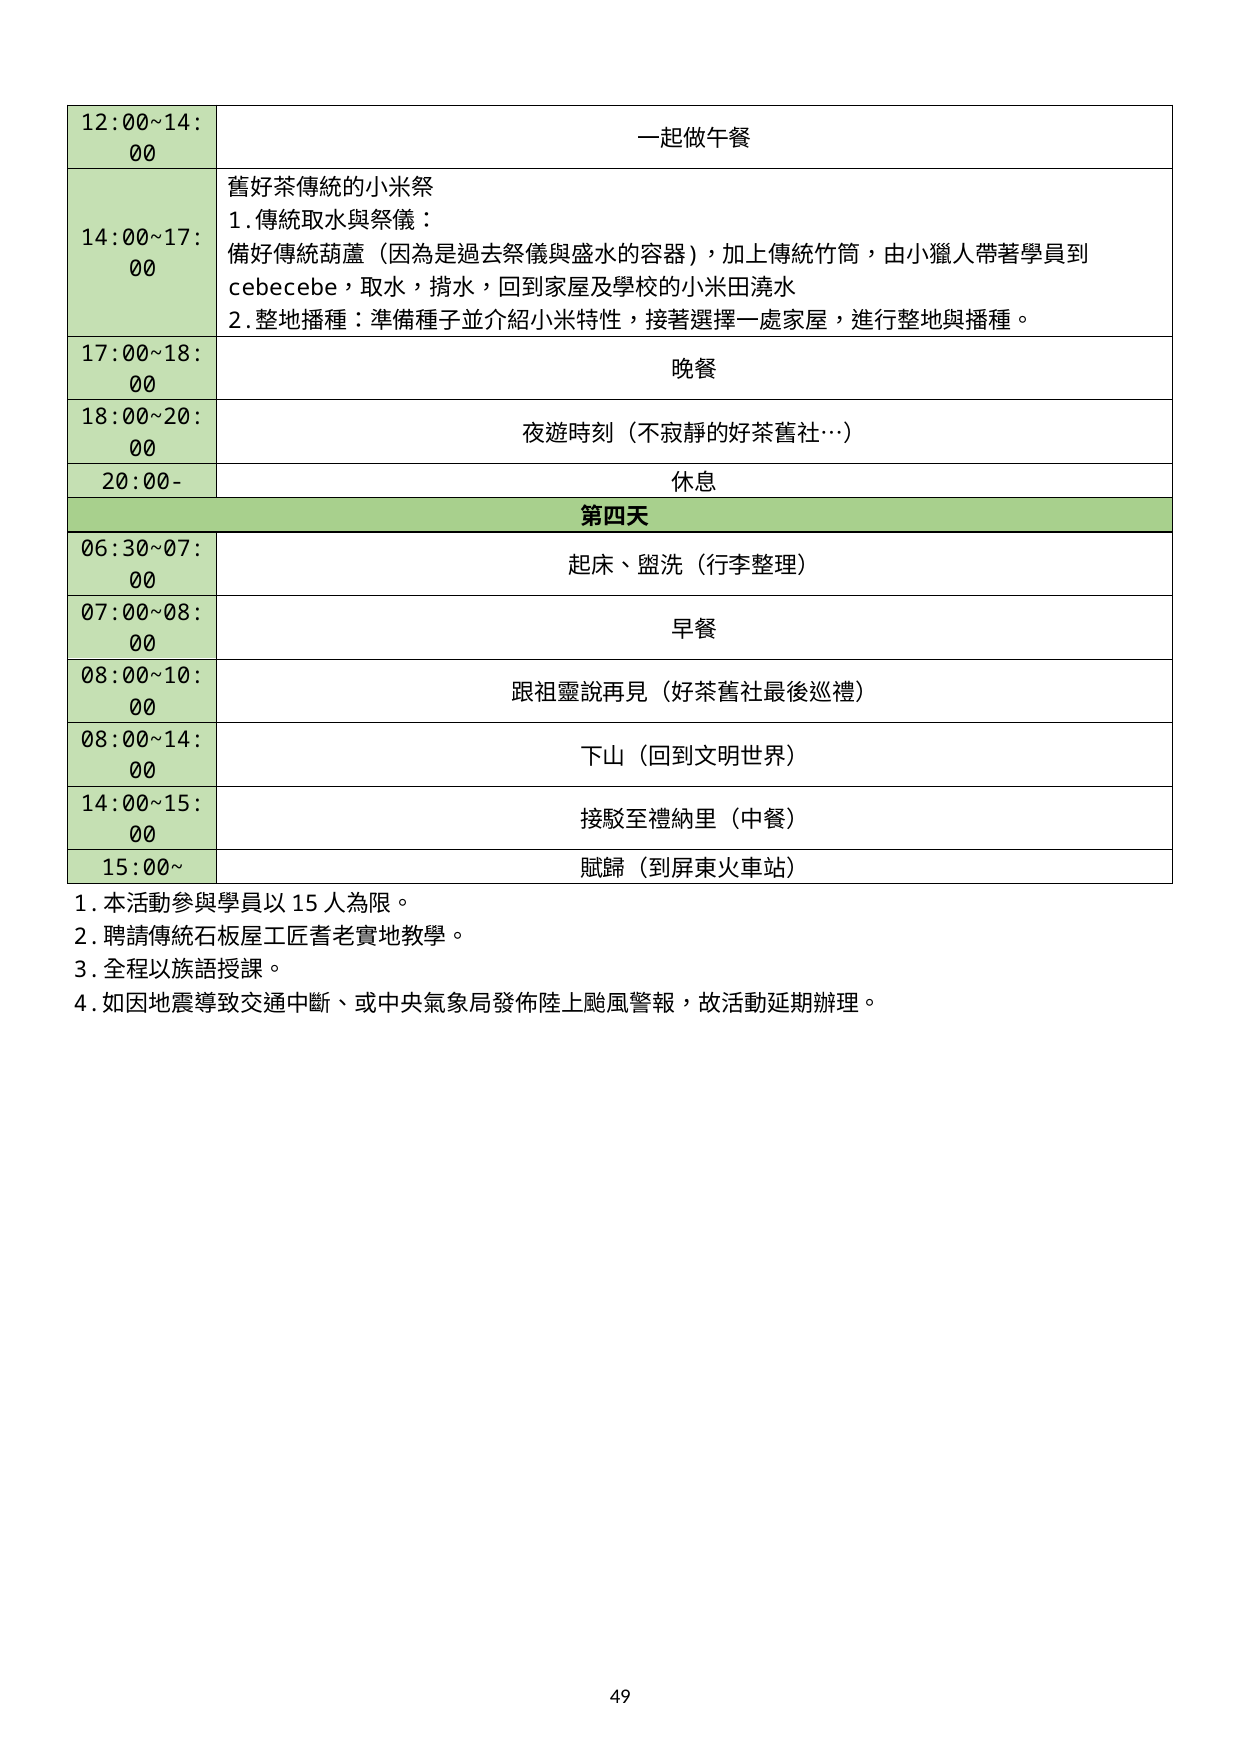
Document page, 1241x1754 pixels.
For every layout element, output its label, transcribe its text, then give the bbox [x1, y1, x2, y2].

table_cell 第四天 [68, 498, 1172, 531]
table_cell 08:00~14:00 [68, 723, 216, 786]
table_cell 08:00~10:00 [68, 660, 216, 722]
table_cell 14:00~15:00 [68, 787, 216, 849]
table_cell 一起做午餐 [217, 106, 1172, 168]
table_cell 06:30~07:00 [68, 533, 216, 595]
list 聘請傳統石板屋工匠耆老實地教學。 [73, 918, 1167, 951]
table_cell 接駁至禮納里（中餐） [217, 787, 1172, 849]
list 本活動參與學員以15人為限。 [73, 884, 1167, 918]
table_cell 跟祖靈說再見（好茶舊社最後巡禮） [217, 660, 1172, 722]
list 如因地震導致交通中斷、或中央氣象局發佈陸上颱風警報，故活動延期辦理。 [73, 984, 1167, 1018]
table_cell 休息 [217, 464, 1172, 497]
table_cell 夜遊時刻（不寂靜的好茶舊社…） [217, 400, 1172, 463]
table_cell 舊好茶傳統的小米祭 1.傳統取水與祭儀： 備好傳統葫蘆（因為是過去祭儀與盛水的容器)，加上傳統竹筒，由小獵人帶著學員到cebecebe，取水，揹水，回到家屋及學校的小米田澆水 2.整地播種：準備種子並介紹小米特性，接著選擇一處家屋，進行整地與播種。 [217, 169, 1172, 336]
list 全程以族語授課。 [73, 951, 1167, 984]
table_cell 晚餐 [217, 337, 1172, 399]
table_cell 早餐 [217, 596, 1172, 658]
table_cell 起床、盥洗（行李整理） [217, 533, 1172, 595]
table_cell 下山（回到文明世界） [217, 723, 1172, 786]
table_cell 18:00~20:00 [68, 400, 216, 463]
table_cell 07:00~08:00 [68, 596, 216, 658]
table_cell 14:00~17:00 [68, 169, 216, 336]
table_cell 17:00~18:00 [68, 337, 216, 399]
table_cell 12:00~14:00 [68, 106, 216, 168]
table_cell 20:00- [68, 464, 216, 497]
table_cell 15:00~ [68, 850, 216, 883]
table_cell 賦歸（到屏東火車站） [217, 850, 1172, 883]
